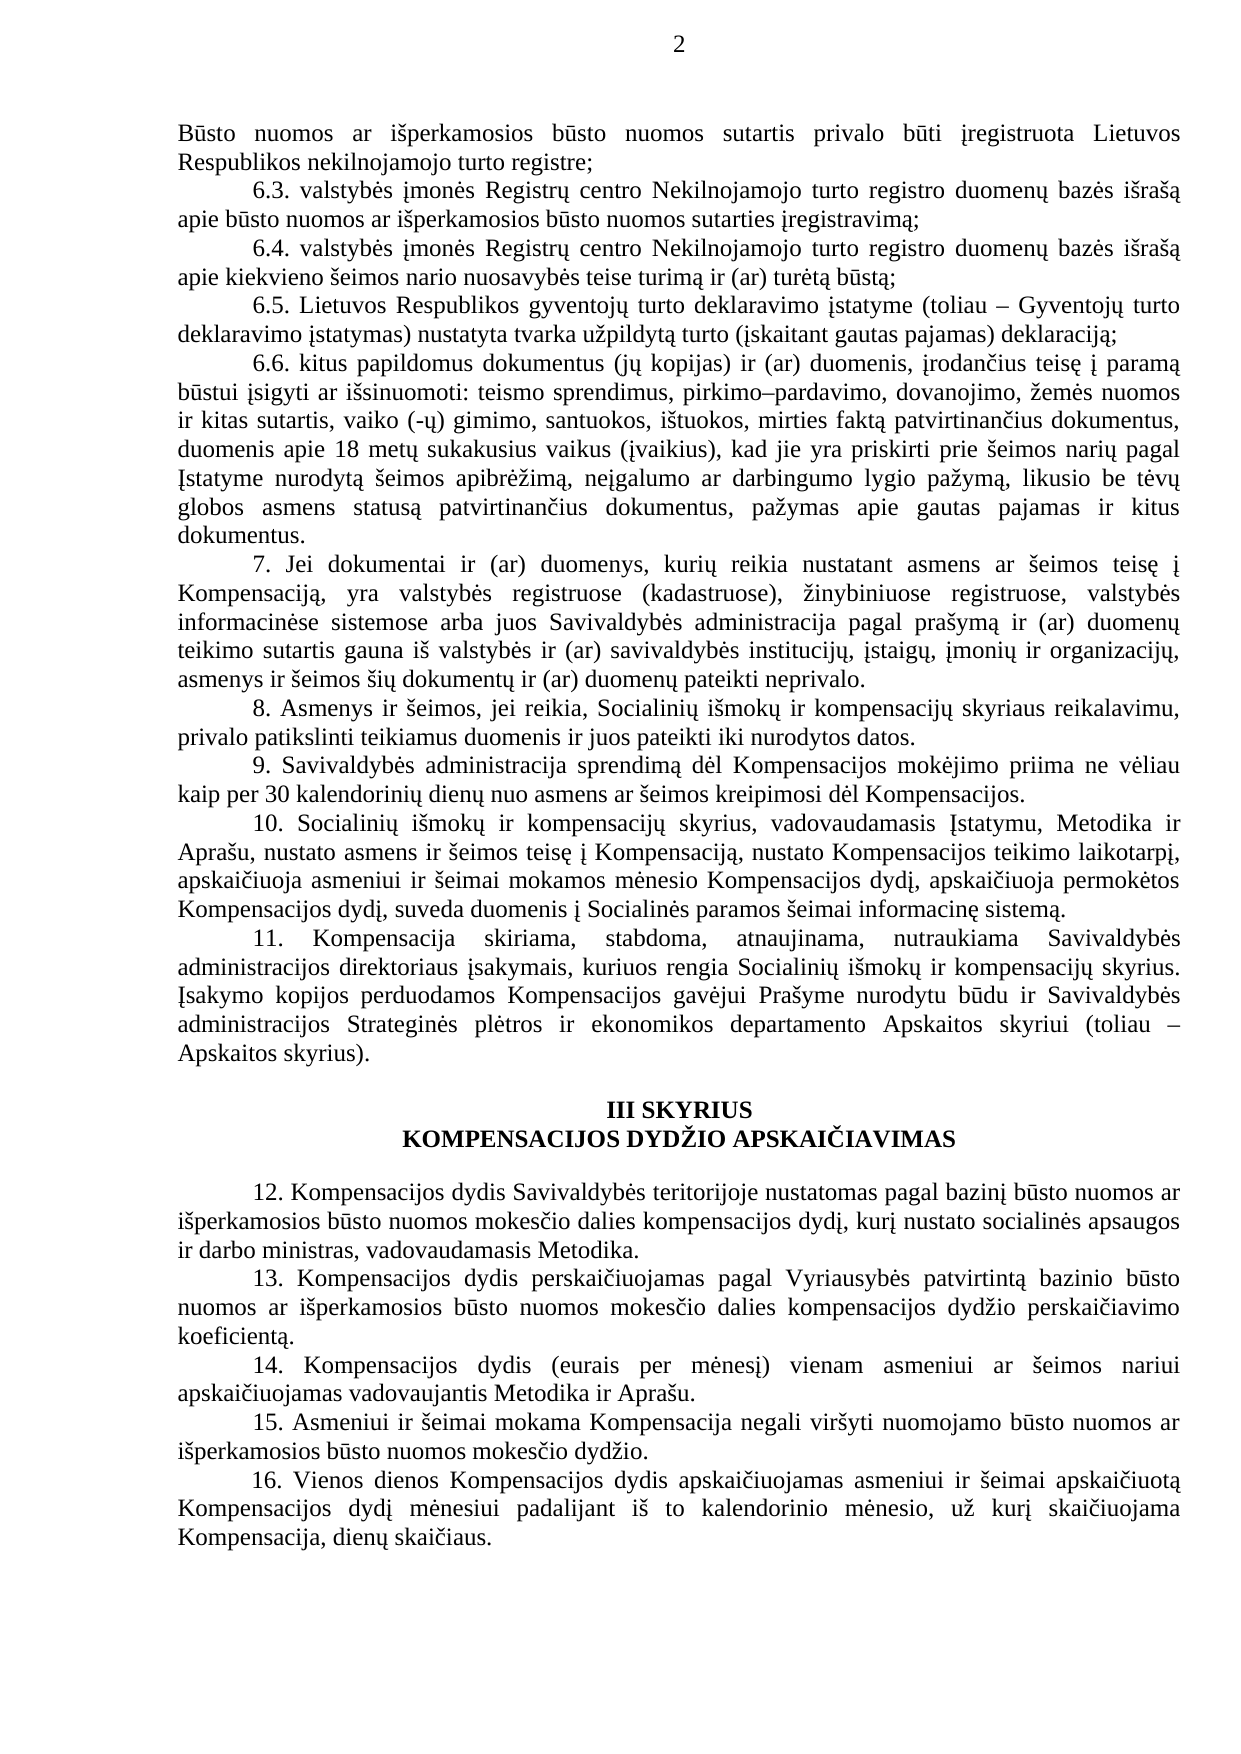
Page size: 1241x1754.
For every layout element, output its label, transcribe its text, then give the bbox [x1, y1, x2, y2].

text KOMPENSACIJOS DYDŽIO APSKAIČIAVIMAS [177, 1124, 1181, 1153]
text 12. Kompensacijos dydis Savivaldybės teritorijoje nustatomas pagal bazinį būsto nuomos ar išperkamosios būsto nuomos mokesčio dalies kompensacijos dydį, kurį nustato socialinės apsaugos ir darbo ministras, vadovaudamasis Metodika. [177, 1177, 1181, 1263]
text 6.3. valstybės įmonės Registrų centro Nekilnojamojo turto registro duomenų bazės išrašą apie būsto nuomos ar išperkamosios būsto nuomos sutarties įregistravimą; [177, 176, 1181, 233]
text 10. Socialinių išmokų ir kompensacijų skyrius, vadovaudamasis Įstatymu, Metodika ir Aprašu, nustato asmens ir šeimos teisę į Kompensaciją, nustato Kompensacijos teikimo laikotarpį, apskaičiuoja asmeniui ir šeimai mokamos mėnesio Kompensacijos dydį, apskaičiuoja permokėtos Kompensacijos dydį, suveda duomenis į Socialinės paramos šeimai informacinę sistemą. [177, 808, 1181, 923]
text 16. Vienos dienos Kompensacijos dydis apskaičiuojamas asmeniui ir šeimai apskaičiuotą Kompensacijos dydį mėnesiui padalijant iš to kalendorinio mėnesio, už kurį skaičiuojama Kompensacija, dienų skaičiaus. [177, 1465, 1181, 1551]
text 13. Kompensacijos dydis perskaičiuojamas pagal Vyriausybės patvirtintą bazinio būsto nuomos ar išperkamosios būsto nuomos mokesčio dalies kompensacijos dydžio perskaičiavimo koeficientą. [177, 1263, 1181, 1350]
text 6.4. valstybės įmonės Registrų centro Nekilnojamojo turto registro duomenų bazės išrašą apie kiekvieno šeimos nario nuosavybės teise turimą ir (ar) turėtą būstą; [177, 233, 1181, 291]
text 8. Asmenys ir šeimos, jei reikia, Socialinių išmokų ir kompensacijų skyriaus reikalavimu, privalo patikslinti teikiamus duomenis ir juos pateikti iki nurodytos datos. [177, 693, 1181, 751]
text 9. Savivaldybės administracija sprendimą dėl Kompensacijos mokėjimo priima ne vėliau kaip per 30 kalendorinių dienų nuo asmens ar šeimos kreipimosi dėl Kompensacijos. [177, 751, 1181, 808]
text 6.6. kitus papildomus dokumentus (jų kopijas) ir (ar) duomenis, įrodančius teisę į paramą būstui įsigyti ar išsinuomoti: teismo sprendimus, pirkimo–pardavimo, dovanojimo, žemės nuomos ir kitas sutartis, vaiko (-ų) gimimo, santuokos, ištuokos, mirties faktą patvirtinančius dokumentus, duomenis apie 18 metų sukakusius vaikus (įvaikius), kad jie yra priskirti prie šeimos narių pagal Įstatyme nurodytą šeimos apibrėžimą, neįgalumo ar darbingumo lygio pažymą, likusio be tėvų globos asmens statusą patvirtinančius dokumentus, pažymas apie gautas pajamas ir kitus dokumentus. [177, 348, 1181, 549]
text III SKYRIUS [177, 1096, 1181, 1124]
text 15. Asmeniui ir šeimai mokama Kompensacija negali viršyti nuomojamo būsto nuomos ar išperkamosios būsto nuomos mokesčio dydžio. [177, 1407, 1181, 1465]
text 14. Kompensacijos dydis (eurais per mėnesį) vienam asmeniui ar šeimos nariui apskaičiuojamas vadovaujantis Metodika ir Aprašu. [177, 1350, 1181, 1407]
text 7. Jei dokumentai ir (ar) duomenys, kurių reikia nustatant asmens ar šeimos teisę į Kompensaciją, yra valstybės registruose (kadastruose), žinybiniuose registruose, valstybės informacinėse sistemose arba juos Savivaldybės administracija pagal prašymą ir (ar) duomenų teikimo sutartis gauna iš valstybės ir (ar) savivaldybės institucijų, įstaigų, įmonių ir organizacijų, asmenys ir šeimos šių dokumentų ir (ar) duomenų pateikti neprivalo. [177, 549, 1181, 693]
text Būsto nuomos ar išperkamosios būsto nuomos sutartis privalo būti įregistruota Lietuvos Respublikos nekilnojamojo turto registre; [177, 118, 1181, 176]
text 6.5. Lietuvos Respublikos gyventojų turto deklaravimo įstatyme (toliau – Gyventojų turto deklaravimo įstatymas) nustatyta tvarka užpildytą turto (įskaitant gautas pajamas) deklaraciją; [177, 291, 1181, 348]
text 11. Kompensacija skiriama, stabdoma, atnaujinama, nutraukiama Savivaldybės administracijos direktoriaus įsakymais, kuriuos rengia Socialinių išmokų ir kompensacijų skyrius. Įsakymo kopijos perduodamos Kompensacijos gavėjui Prašyme nurodytu būdu ir Savivaldybės administracijos Strateginės plėtros ir ekonomikos departamento Apskaitos skyriui (toliau – Apskaitos skyrius). [177, 923, 1181, 1067]
